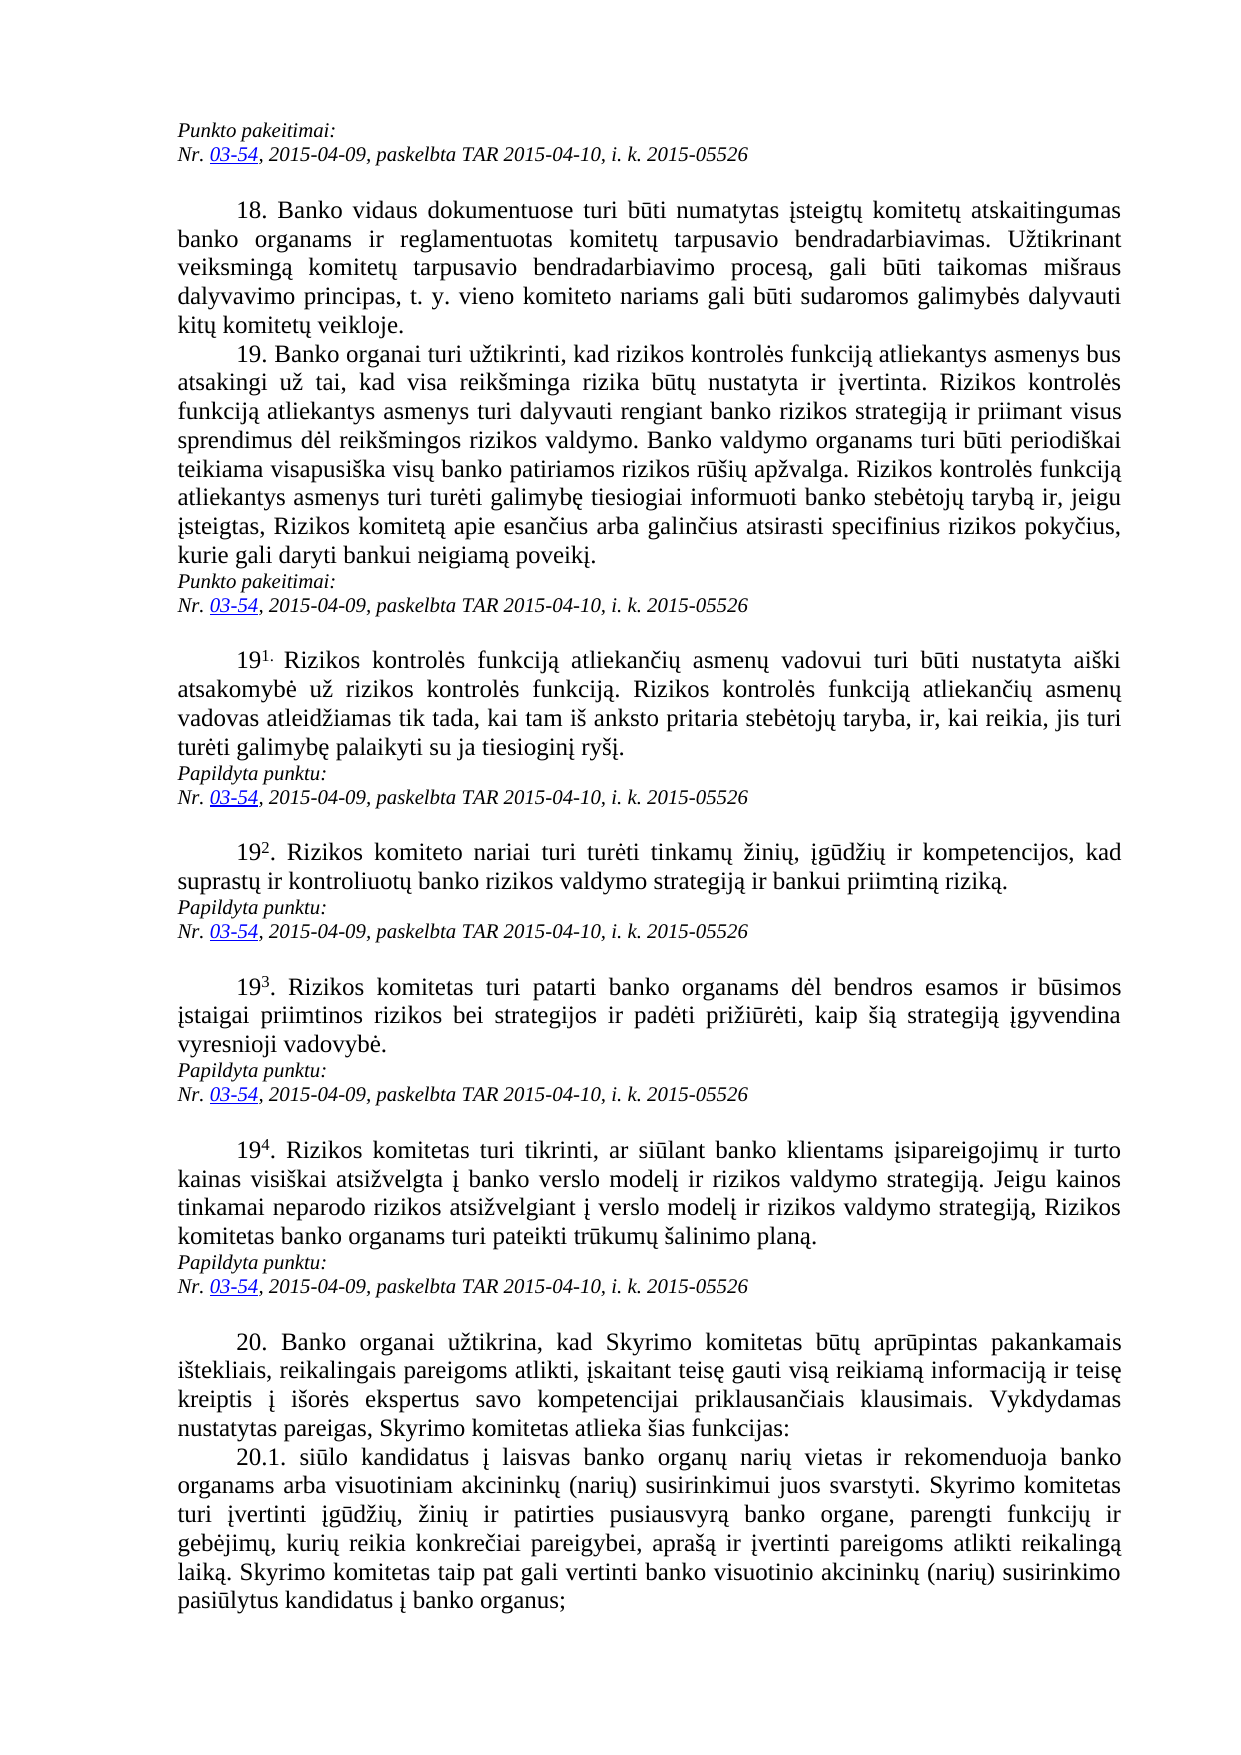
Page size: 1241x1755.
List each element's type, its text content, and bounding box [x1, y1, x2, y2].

text 19. Banko organai turi užtikrinti, kad rizikos kontrolės funkciją atliekantys asmenys bus atsakingi už tai, kad visa reikšminga rizika būtų nustatyta ir įvertinta. Rizikos kontrolės funkciją atliekantys asmenys turi dalyvauti rengiant banko rizikos strategiją ir priimant visus sprendimus dėl reikšmingos rizikos valdymo. Banko valdymo organams turi būti periodiškai teikiama visapusiška visų banko patiriamos rizikos rūšių apžvalga. Rizikos kontrolės funkciją atliekantys asmenys turi turėti galimybę tiesiogiai informuoti banko stebėtojų tarybą ir, jeigu įsteigtas, Rizikos komitetą apie esančius arba galinčius atsirasti specifinius rizikos pokyčius, kurie gali daryti bankui neigiamą poveikį. [177, 339, 1122, 569]
text Punkto pakeitimai: [177, 118, 1122, 142]
text Papildyta punktu: [177, 895, 1122, 919]
text Nr. 03-54, 2015-04-09, paskelbta TAR 2015-04-10, i. k. 2015-05526 [177, 1274, 1122, 1298]
text 20. Banko organai užtikrina, kad Skyrimo komitetas būtų aprūpintas pakankamais ištekliais, reikalingais pareigoms atlikti, įskaitant teisę gauti visą reikiamą informaciją ir teisę kreiptis į išorės ekspertus savo kompetencijai priklausančiais klausimais. Vykdydamas nustatytas pareigas, Skyrimo komitetas atlieka šias funkcijas: [177, 1327, 1122, 1442]
text 191. Rizikos kontrolės funkciją atliekančių asmenų vadovui turi būti nustatyta aiški atsakomybė už rizikos kontrolės funkciją. Rizikos kontrolės funkciją atliekančių asmenų vadovas atleidžiamas tik tada, kai tam iš anksto pritaria stebėtojų taryba, ir, kai reikia, jis turi turėti galimybę palaikyti su ja tiesioginį ryšį. [177, 646, 1122, 761]
text Nr. 03-54, 2015-04-09, paskelbta TAR 2015-04-10, i. k. 2015-05526 [177, 142, 1122, 166]
text 194. Rizikos komitetas turi tikrinti, ar siūlant banko klientams įsipareigojimų ir turto kainas visiškai atsižvelgta į banko verslo modelį ir rizikos valdymo strategiją. Jeigu kainos tinkamai neparodo rizikos atsižvelgiant į verslo modelį ir rizikos valdymo strategiją, Rizikos komitetas banko organams turi pateikti trūkumų šalinimo planą. [177, 1135, 1122, 1250]
text 193. Rizikos komitetas turi patarti banko organams dėl bendros esamos ir būsimos įstaigai priimtinos rizikos bei strategijos ir padėti prižiūrėti, kaip šią strategiją įgyvendina vyresnioji vadovybė. [177, 972, 1122, 1058]
text Papildyta punktu: [177, 1058, 1122, 1082]
text Punkto pakeitimai: [177, 569, 1122, 593]
text Nr. 03-54, 2015-04-09, paskelbta TAR 2015-04-10, i. k. 2015-05526 [177, 785, 1122, 809]
text 20.1. siūlo kandidatus į laisvas banko organų narių vietas ir rekomenduoja banko organams arba visuotiniam akcininkų (narių) susirinkimui juos svarstyti. Skyrimo komitetas turi įvertinti įgūdžių, žinių ir patirties pusiausvyrą banko organe, parengti funkcijų ir gebėjimų, kurių reikia konkrečiai pareigybei, aprašą ir įvertinti pareigoms atlikti reikalingą laiką. Skyrimo komitetas taip pat gali vertinti banko visuotinio akcininkų (narių) susirinkimo pasiūlytus kandidatus į banko organus; [177, 1442, 1122, 1614]
text Nr. 03-54, 2015-04-09, paskelbta TAR 2015-04-10, i. k. 2015-05526 [177, 919, 1122, 943]
text Nr. 03-54, 2015-04-09, paskelbta TAR 2015-04-10, i. k. 2015-05526 [177, 1082, 1122, 1106]
text 18. Banko vidaus dokumentuose turi būti numatytas įsteigtų komitetų atskaitingumas banko organams ir reglamentuotas komitetų tarpusavio bendradarbiavimas. Užtikrinant veiksmingą komitetų tarpusavio bendradarbiavimo procesą, gali būti taikomas mišraus dalyvavimo principas, t. y. vieno komiteto nariams gali būti sudaromos galimybės dalyvauti kitų komitetų veikloje. [177, 195, 1122, 339]
text Papildyta punktu: [177, 1250, 1122, 1274]
text Nr. 03-54, 2015-04-09, paskelbta TAR 2015-04-10, i. k. 2015-05526 [177, 593, 1122, 617]
text Papildyta punktu: [177, 761, 1122, 785]
text 192. Rizikos komiteto nariai turi turėti tinkamų žinių, įgūdžių ir kompetencijos, kad suprastų ir kontroliuotų banko rizikos valdymo strategiją ir bankui priimtiną riziką. [177, 837, 1122, 895]
